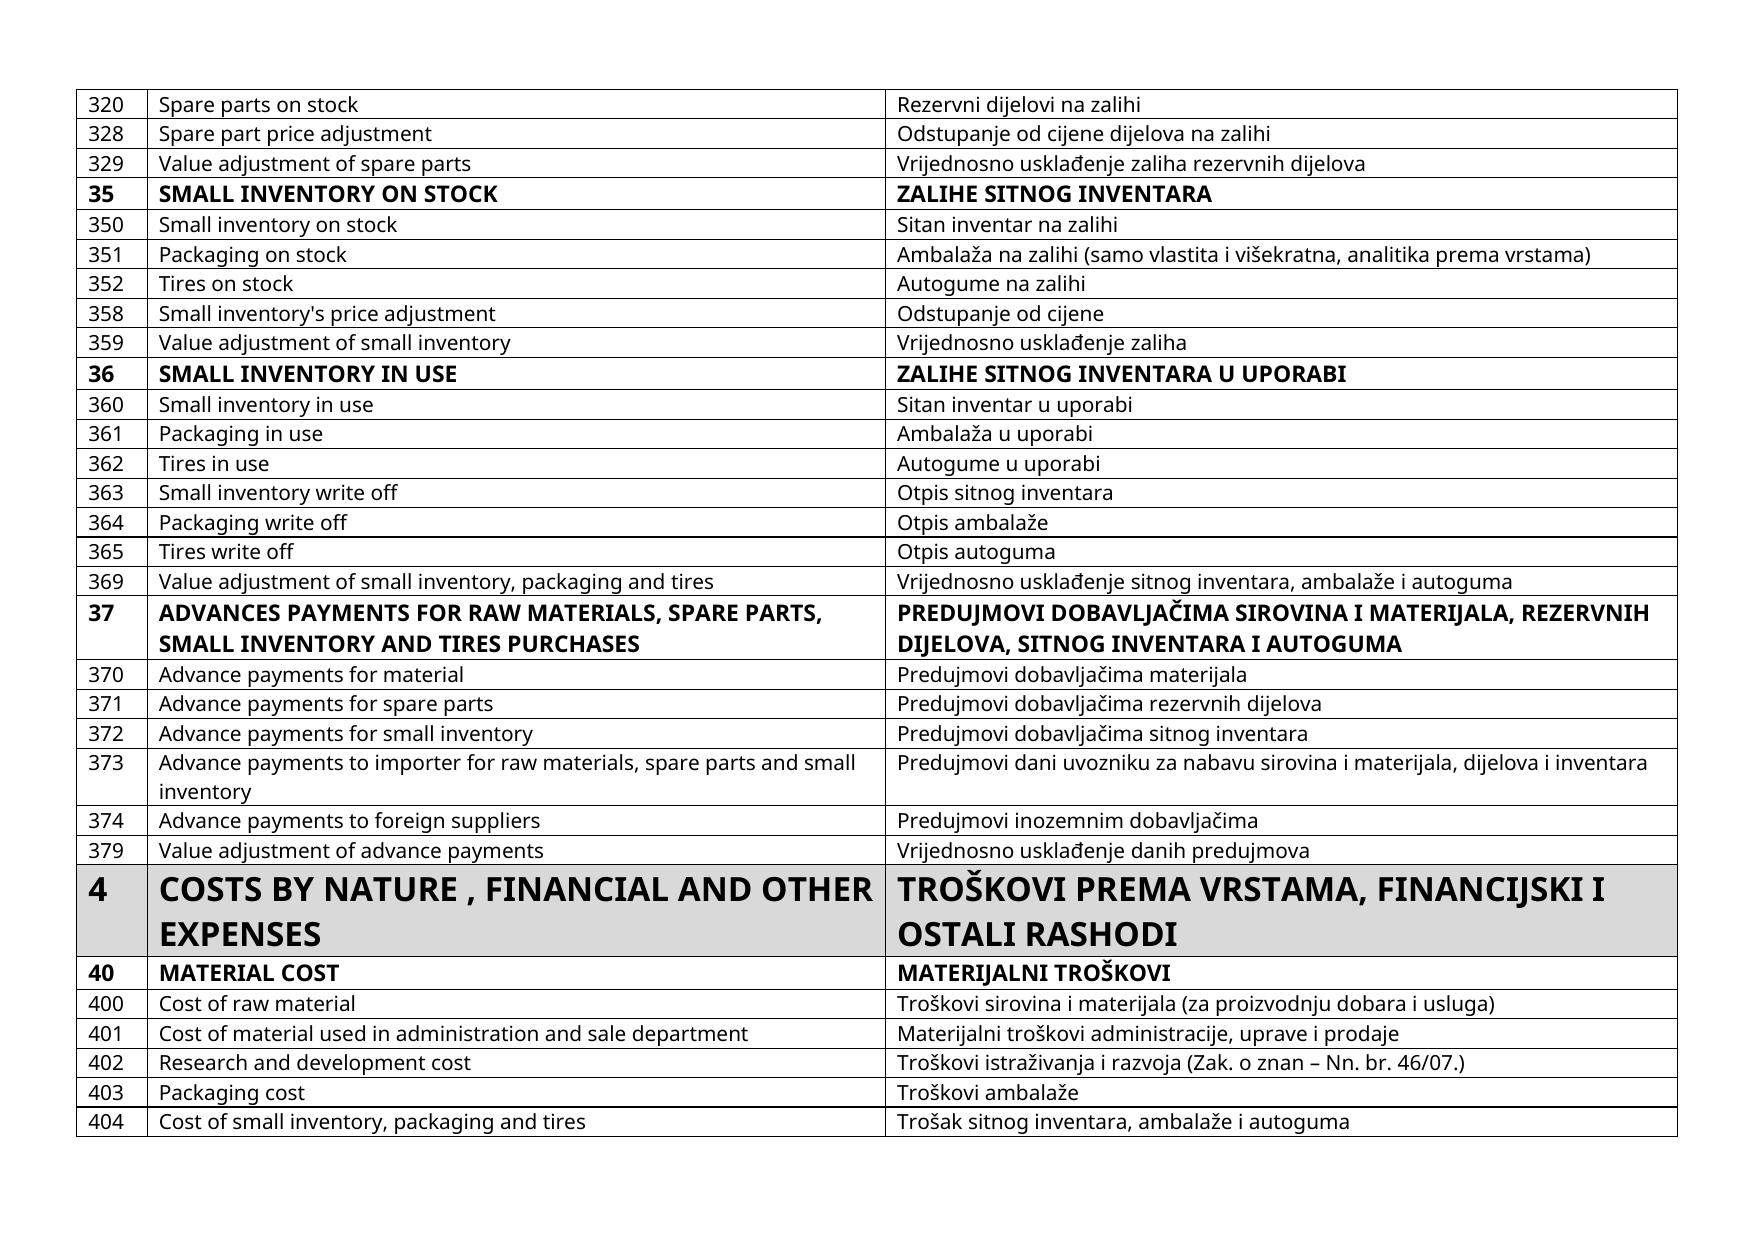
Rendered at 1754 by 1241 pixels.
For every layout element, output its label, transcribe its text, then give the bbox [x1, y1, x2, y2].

table_cell 402 [77, 1049, 147, 1077]
table_cell 359 [77, 328, 147, 357]
table_cell 363 [77, 479, 147, 507]
table_cell 365 [77, 538, 147, 566]
table_cell Sitan inventar na zalihi [886, 210, 1677, 239]
table_cell 403 [77, 1078, 147, 1106]
table_cell Cost of raw material [148, 990, 885, 1018]
table_cell Small inventory's price adjustment [148, 299, 885, 327]
table_cell Predujmovi dobavljačima rezervnih dijelova [886, 690, 1677, 718]
table_cell ZALIHE SITNOG INVENTARA [886, 178, 1677, 209]
table_cell Materijalni troškovi administracije, uprave i prodaje [886, 1019, 1677, 1047]
table_cell Ambalaža u uporabi [886, 420, 1677, 448]
table_cell ADVANCES PAYMENTS FOR RAW MATERIALS, SPARE PARTS, SMALL INVENTORY AND TIRES PURCHASES [148, 596, 885, 659]
table_cell Vrijednosno usklađenje danih predujmova [886, 836, 1677, 864]
table_cell Advance payments for small inventory [148, 719, 885, 747]
table_cell 350 [77, 210, 147, 239]
table_cell 371 [77, 690, 147, 718]
table_cell Otpis sitnog inventara [886, 479, 1677, 507]
table_cell SMALL INVENTORY IN USE [148, 358, 885, 389]
table_cell Predujmovi dobavljačima sitnog inventara [886, 719, 1677, 747]
table_cell Spare part price adjustment [148, 119, 885, 148]
table_cell PREDUJMOVI DOBAVLJAČIMA SIROVINA I MATERIJALA, REZERVNIH DIJELOVA, SITNOG INVENTARA I AUTOGUMA [886, 596, 1677, 659]
table_cell 379 [77, 836, 147, 864]
table_cell Autogume na zalihi [886, 269, 1677, 298]
table_cell 328 [77, 119, 147, 148]
table_cell Odstupanje od cijene dijelova na zalihi [886, 119, 1677, 148]
table_cell 361 [77, 420, 147, 448]
table_cell Troškovi ambalaže [886, 1078, 1677, 1106]
table_cell ZALIHE SITNOG INVENTARA U UPORABI [886, 358, 1677, 389]
table_cell 40 [77, 957, 147, 988]
table_cell 364 [77, 508, 147, 536]
table_cell Vrijednosno usklađenje sitnog inventara, ambalaže i autoguma [886, 567, 1677, 595]
table_cell Advance payments to foreign suppliers [148, 806, 885, 835]
table_cell 374 [77, 806, 147, 835]
table_cell Tires write off [148, 538, 885, 566]
table_cell Value adjustment of spare parts [148, 149, 885, 177]
table_cell 329 [77, 149, 147, 177]
table_cell Autogume u uporabi [886, 449, 1677, 477]
table_cell SMALL INVENTORY ON STOCK [148, 178, 885, 209]
table_cell Troškovi sirovina i materijala (za proizvodnju dobara i usluga) [886, 990, 1677, 1018]
table_cell 351 [77, 240, 147, 268]
table_cell 400 [77, 990, 147, 1018]
table_cell Tires in use [148, 449, 885, 477]
table_cell 36 [77, 358, 147, 389]
table_cell Small inventory write off [148, 479, 885, 507]
table_cell Predujmovi dobavljačima materijala [886, 660, 1677, 688]
table_cell Vrijednosno usklađenje zaliha rezervnih dijelova [886, 149, 1677, 177]
table_cell Predujmovi dani uvozniku za nabavu sirovina i materijala, dijelova i inventara [886, 749, 1677, 805]
table_cell Sitan inventar u uporabi [886, 390, 1677, 418]
table_cell Packaging on stock [148, 240, 885, 268]
table_cell Small inventory in use [148, 390, 885, 418]
table_cell 404 [77, 1108, 147, 1136]
table_cell Predujmovi inozemnim dobavljačima [886, 806, 1677, 835]
table_cell Small inventory on stock [148, 210, 885, 239]
table_cell COSTS BY NATURE , FINANCIAL AND OTHER EXPENSES [148, 865, 885, 956]
table_cell Cost of small inventory, packaging and tires [148, 1108, 885, 1136]
table_cell Value adjustment of small inventory, packaging and tires [148, 567, 885, 595]
table_cell 360 [77, 390, 147, 418]
table_cell TROŠKOVI PREMA VRSTAMA, FINANCIJSKI I OSTALI RASHODI [886, 865, 1677, 956]
table_cell Packaging in use [148, 420, 885, 448]
table_cell 358 [77, 299, 147, 327]
table_cell Rezervni dijelovi na zalihi [886, 90, 1677, 118]
table_cell 35 [77, 178, 147, 209]
table_cell Otpis ambalaže [886, 508, 1677, 536]
table_cell 4 [77, 865, 147, 956]
table_cell Packaging cost [148, 1078, 885, 1106]
table_cell Value adjustment of advance payments [148, 836, 885, 864]
table_cell Advance payments to importer for raw materials, spare parts and small inventory [148, 749, 885, 805]
table_cell 352 [77, 269, 147, 298]
table_cell Advance payments for spare parts [148, 690, 885, 718]
table_cell Cost of material used in administration and sale department [148, 1019, 885, 1047]
table_cell 320 [77, 90, 147, 118]
table_cell Troškovi istraživanja i razvoja (Zak. o znan – Nn. br. 46/07.) [886, 1049, 1677, 1077]
table_cell Tires on stock [148, 269, 885, 298]
table_cell Odstupanje od cijene [886, 299, 1677, 327]
table_cell Research and development cost [148, 1049, 885, 1077]
table_cell Advance payments for material [148, 660, 885, 688]
table_cell 369 [77, 567, 147, 595]
table_cell Trošak sitnog inventara, ambalaže i autoguma [886, 1108, 1677, 1136]
table_cell Otpis autoguma [886, 538, 1677, 566]
table_cell MATERIAL COST [148, 957, 885, 988]
table_cell Packaging write off [148, 508, 885, 536]
table_cell Spare parts on stock [148, 90, 885, 118]
table_cell 370 [77, 660, 147, 688]
table_cell 372 [77, 719, 147, 747]
table_cell 373 [77, 749, 147, 805]
table_cell 401 [77, 1019, 147, 1047]
table_cell Ambalaža na zalihi (samo vlastita i višekratna, analitika prema vrstama) [886, 240, 1677, 268]
table_cell Value adjustment of small inventory [148, 328, 885, 357]
table_cell 37 [77, 596, 147, 659]
table_cell Vrijednosno usklađenje zaliha [886, 328, 1677, 357]
table_cell 362 [77, 449, 147, 477]
table_cell MATERIJALNI TROŠKOVI [886, 957, 1677, 988]
